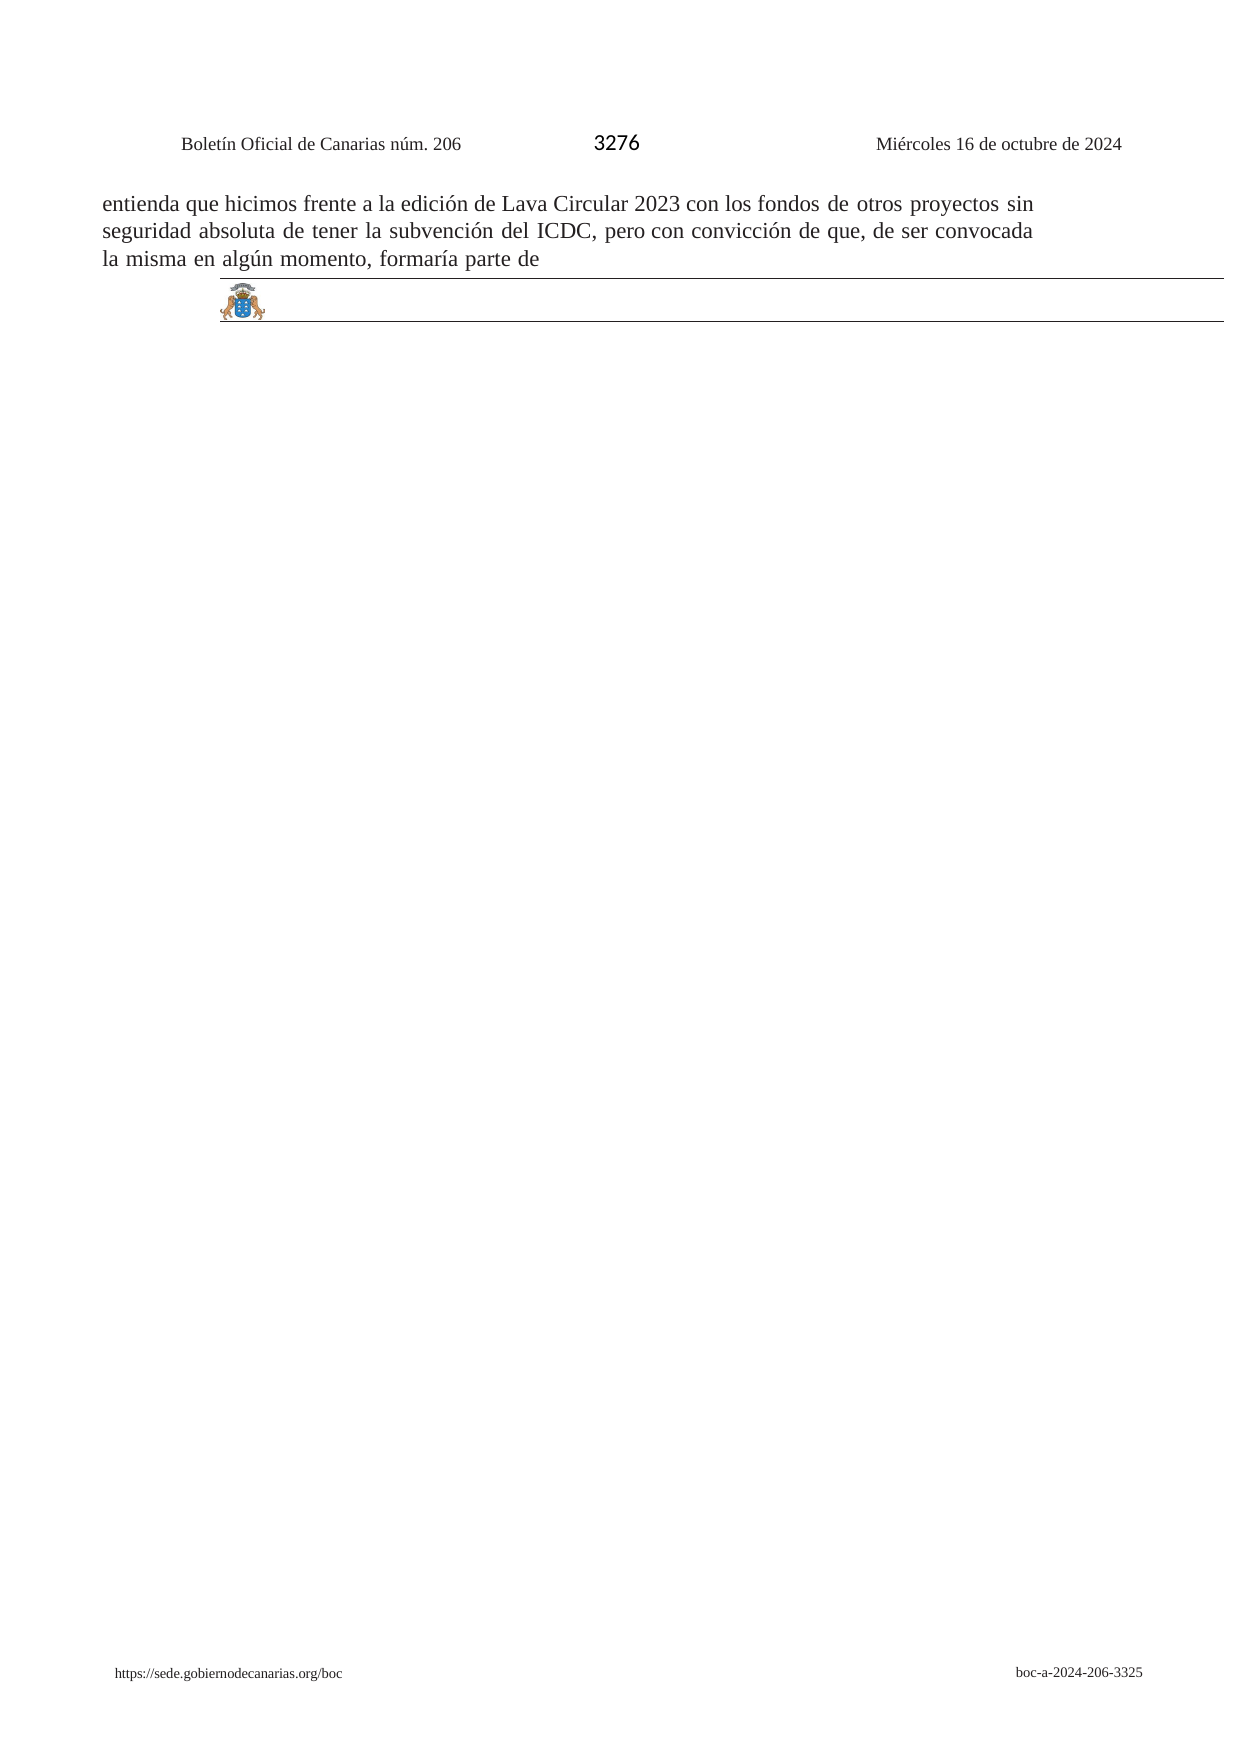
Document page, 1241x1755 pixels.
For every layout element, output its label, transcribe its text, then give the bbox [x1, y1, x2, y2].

text entienda que hicimos frente a la edición de Lava Circular 2023 con los fondos de otros proyectos sin seguridad absoluta de tener la subvención del ICDC, pero con convicción de que, de ser convocada la misma en algún momento, formaría parte de [102, 190, 1034, 271]
